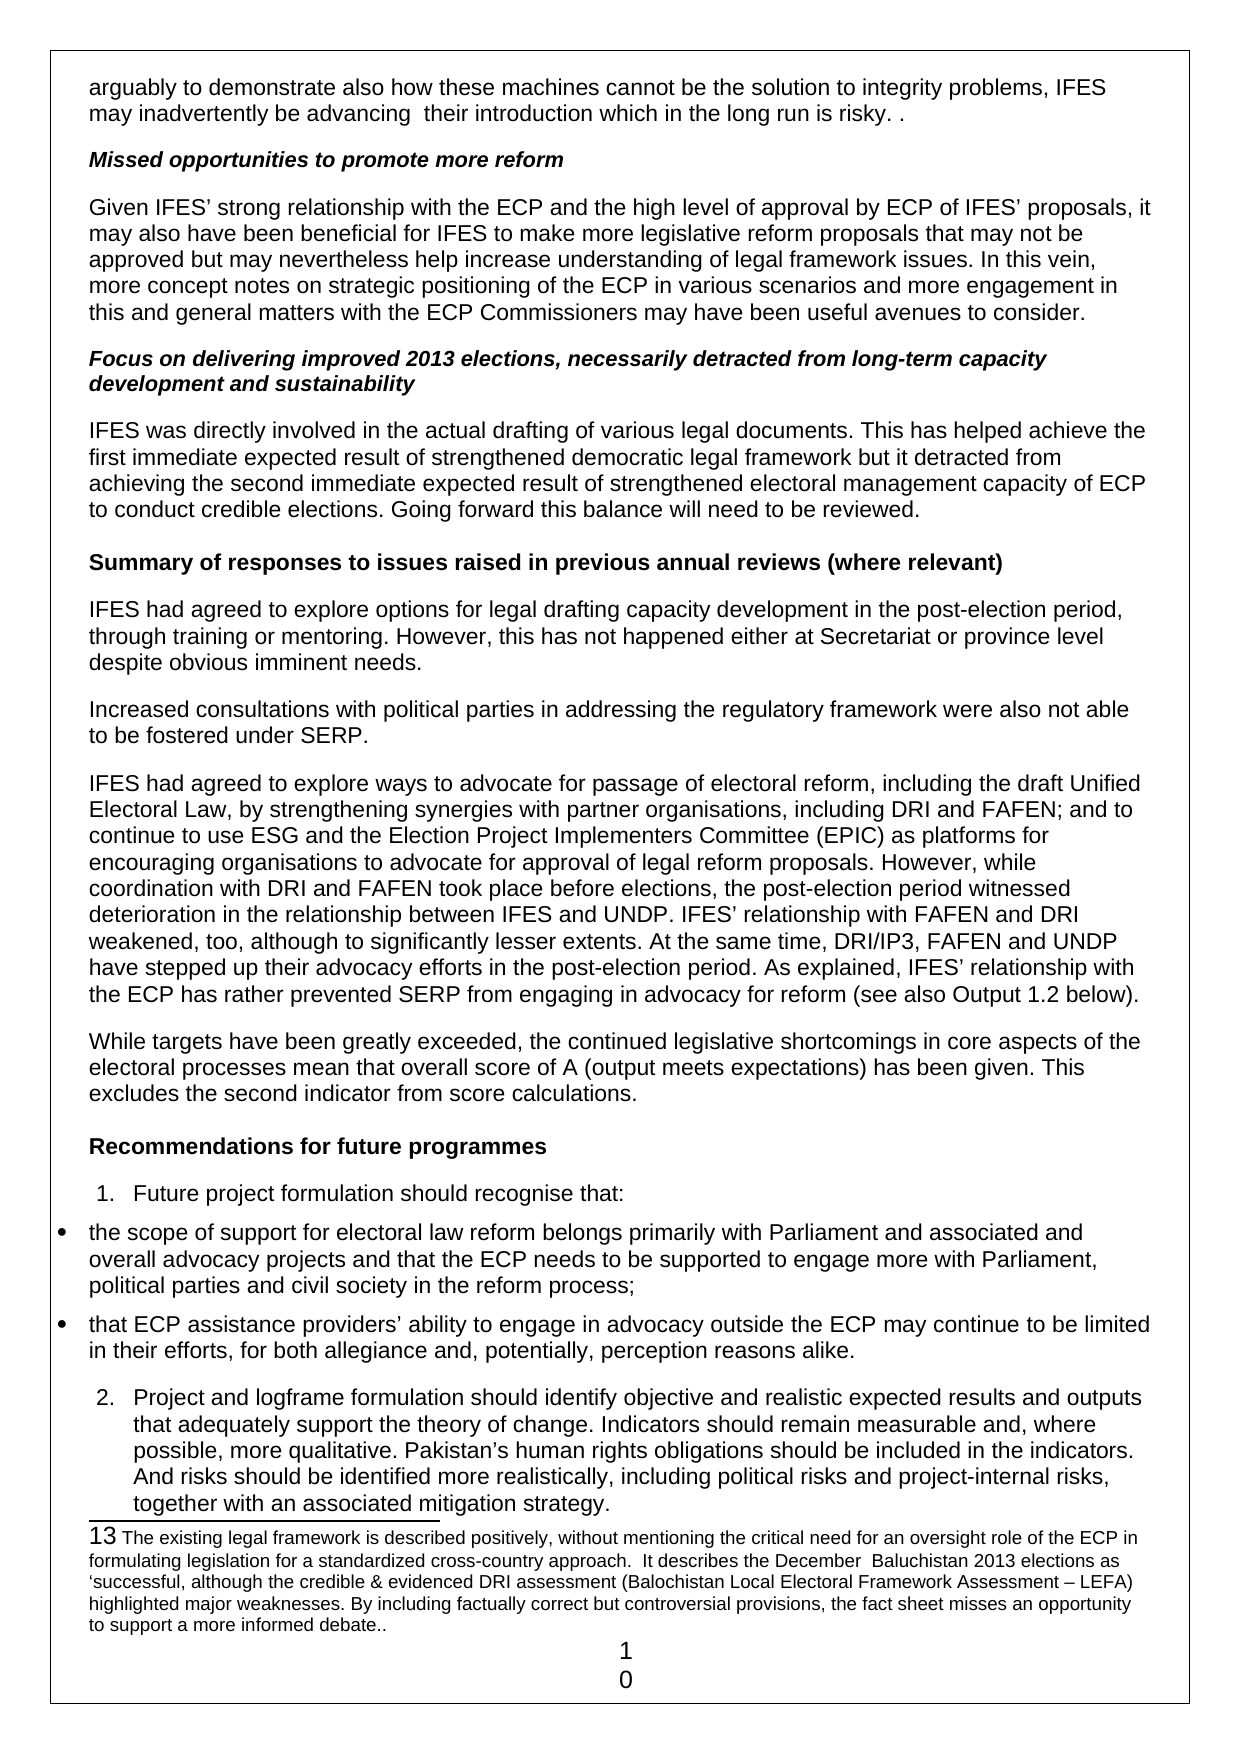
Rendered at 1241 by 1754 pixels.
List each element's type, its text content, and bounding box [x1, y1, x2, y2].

text While targets have been greatly exceeded, the continued legislative shortcomings in core aspects of the electoral processes mean that overall score of A (output meets expectations) has been given. This excludes the second indicator from score calculations. [89, 1028, 1152, 1107]
list that ECP assistance providers’ ability to engage in advocacy outside the ECP may continue to be limited in their efforts, for both allegiance and, potentially, perception reasons alike. [58, 1311, 1152, 1363]
text IFES had agreed to explore options for legal drafting capacity development in the post-election period, through training or mentoring. However, this has not happened either at Secretariat or province level despite obvious imminent needs. [89, 596, 1152, 675]
text Given IFES’ strong relationship with the ECP and the high level of approval by ECP of IFES’ proposals, it may also have been beneficial for IFES to make more legislative reform proposals that may not be approved but may nevertheless help increase understanding of legal framework issues. In this vein, more concept notes on strategic positioning of the ECP in various scenarios and more engagement in this and general matters with the ECP Commissioners may have been useful avenues to consider. [89, 193, 1152, 325]
list the scope of support for electoral law reform belongs primarily with Parliament and associated and overall advocacy projects and that the ECP needs to be supported to engage more with Parliament, political parties and civil society in the reform process; [58, 1219, 1152, 1298]
list Future project formulation should recognise that: [96, 1180, 1152, 1207]
text IFES was directly involved in the actual drafting of various legal documents. This has helped achieve the first immediate expected result of strengthened democratic legal framework but it detracted from achieving the second immediate expected result of strengthened electoral management capacity of ECP to conduct credible elections. Going forward this balance will need to be reviewed. [89, 417, 1152, 523]
text Focus on delivering improved 2013 elections, necessarily detracted from long-term capacity development and sustainability [89, 346, 1152, 396]
text arguably to demonstrate also how these machines cannot be the solution to integrity problems, IFES may inadvertently be advancing their introduction which in the long run is risky. . [89, 74, 1152, 127]
text Summary of responses to issues raised in previous annual reviews (where relevant) [89, 549, 1152, 575]
text Increased consultations with political parties in addressing the regulatory framework were also not able to be fostered under SERP. [89, 696, 1152, 749]
list Project and logframe formulation should identify objective and realistic expected results and outputs that adequately support the theory of change. Indicators should remain measurable and, where possible, more qualitative. Pakistan’s human rights obligations should be included in the indicators. And risks should be identified more realistically, including political risks and project-internal risks, together with an associated mitigation strategy. [96, 1384, 1152, 1516]
text Missed opportunities to promote more reform [89, 147, 1152, 173]
text Recommendations for future programmes [89, 1133, 1152, 1159]
text IFES had agreed to explore ways to advocate for passage of electoral reform, including the draft Unified Electoral Law, by strengthening synergies with partner organisations, including DRI and FAFEN; and to continue to use ESG and the Election Project Implementers Committee (EPIC) as platforms for encouraging organisations to advocate for approval of legal reform proposals. However, while coordination with DRI and FAFEN took place before elections, the post-election period witnessed deterioration in the relationship between IFES and UNDP. IFES’ relationship with FAFEN and DRI weakened, too, although to significantly lesser extents. At the same time, DRI/IP3, FAFEN and UNDP have stepped up their advocacy efforts in the post-election period. As explained, IFES’ relationship with the ECP has rather prevented SERP from engaging in advocacy for reform (see also Output 1.2 below). [89, 770, 1152, 1007]
text The existing legal framework is described positively, without mentioning the critical need for an oversight role of the ECP in formulating legislation for a standardized cross-country approach. It describes the December Baluchistan 2013 elections as ‘successful, although the credible & evidenced DRI assessment (Balochistan Local Electoral Framework Assessment – LEFA) highlighted major weaknesses. By including factually correct but controversial provisions, the fact sheet misses an opportunity to support a more informed debate.. [89, 1521, 1152, 1636]
